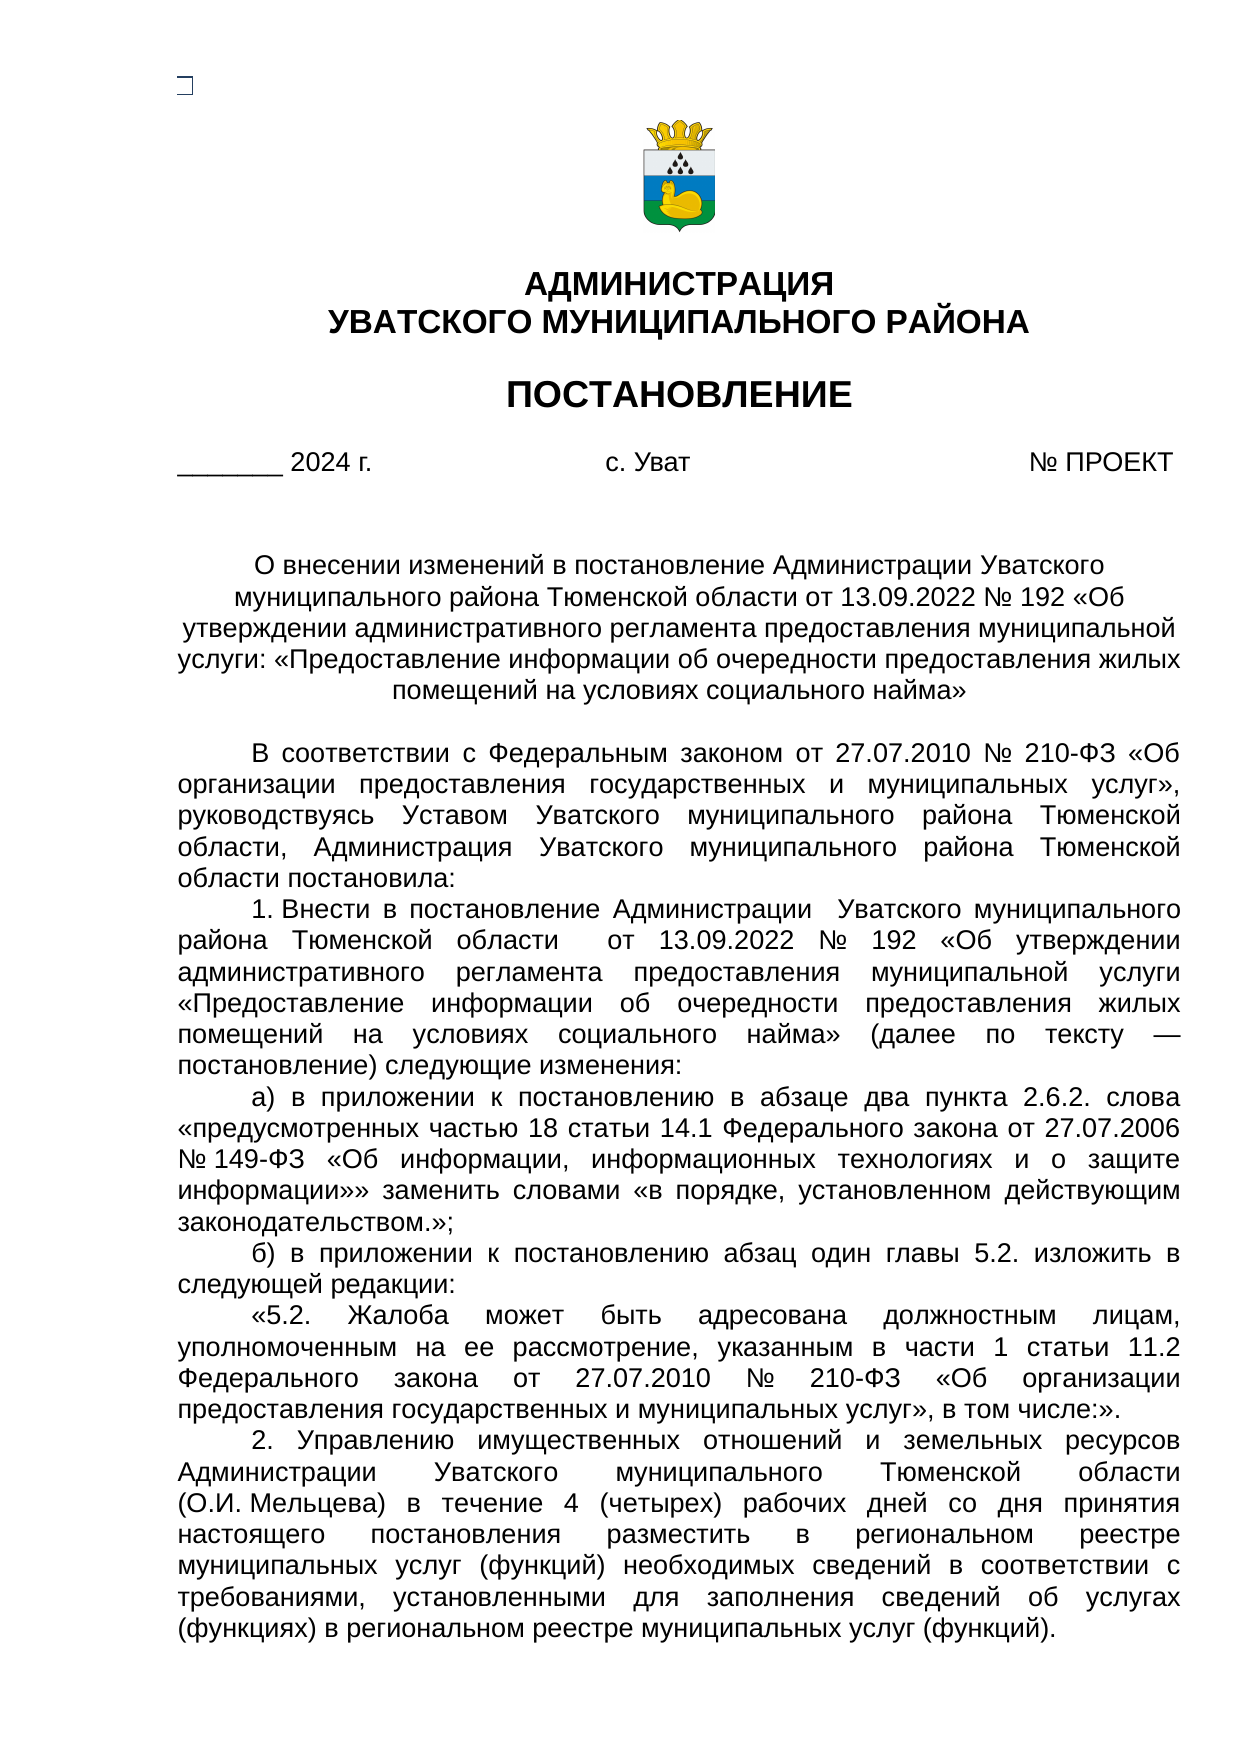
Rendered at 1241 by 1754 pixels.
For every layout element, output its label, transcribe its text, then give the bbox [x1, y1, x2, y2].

text 2. Управлению имущественных отношений и земельных ресурсов Администрации Уватского муниципального Тюменской области (О.И. Мельцева) в течение 4 (четырех) рабочих дней со дня принятия настоящего постановления разместить в региональном реестре муниципальных услуг (функций) необходимых сведений в соответствии с требованиями, установленными для заполнения сведений об услугах (функциях) в региональном реестре муниципальных услуг (функций). [177, 1424, 1181, 1643]
text 1. Внести в постановление Администрации Уватского муниципального района Тюменской области от 13.09.2022 № 192 «Об утверждении административного регламента предоставления муниципальной услуги «Предоставление информации об очередности предоставления жилых помещений на условиях социального найма» (далее по тексту — постановление) следующие изменения: [177, 893, 1181, 1081]
text АДМИНИСТРАЦИЯ [177, 264, 1181, 302]
text ПОСТАНОВЛЕНИЕ [177, 372, 1181, 415]
picture [643, 120, 715, 233]
text В соответствии с Федеральным законом от 27.07.2010 № 210-ФЗ «Об организации предоставления государственных и муниципальных услуг», руководствуясь Уставом Уватского муниципального района Тюменской области, Администрация Уватского муниципального района Тюменской области постановила: [177, 737, 1181, 893]
text УВАТСКОГО МУНИЦИПАЛЬНОГО РАЙОНА [177, 302, 1181, 341]
text _______ 2024 г. с. Уват № ПРОЕКТ [177, 446, 1181, 477]
text б) в приложении к постановлению абзац один главы 5.2. изложить в следующей редакции: [177, 1237, 1181, 1299]
text а) в приложении к постановлению в абзаце два пункта 2.6.2. слова «предусмотренных частью 18 статьи 14.1 Федерального закона от 27.07.2006 № 149-ФЗ «Об информации, информационных технологиях и о защите информации»» заменить словами «в порядке, установленном действующим законодательством.»; [177, 1081, 1181, 1237]
text «5.2. Жалоба может быть адресована должностным лицам, уполномоченным на ее рассмотрение, указанным в части 1 статьи 11.2 Федерального закона от 27.07.2010 № 210-ФЗ «Об организации предоставления государственных и муниципальных услуг», в том числе:». [177, 1299, 1181, 1424]
text О внесении изменений в постановление Администрации Уватского муниципального района Тюменской области от 13.09.2022 № 192 «Об утверждении административного регламента предоставления муниципальной услуги: «Предоставление информации об очередности предоставления жилых помещений на условиях социального найма» [177, 549, 1181, 706]
